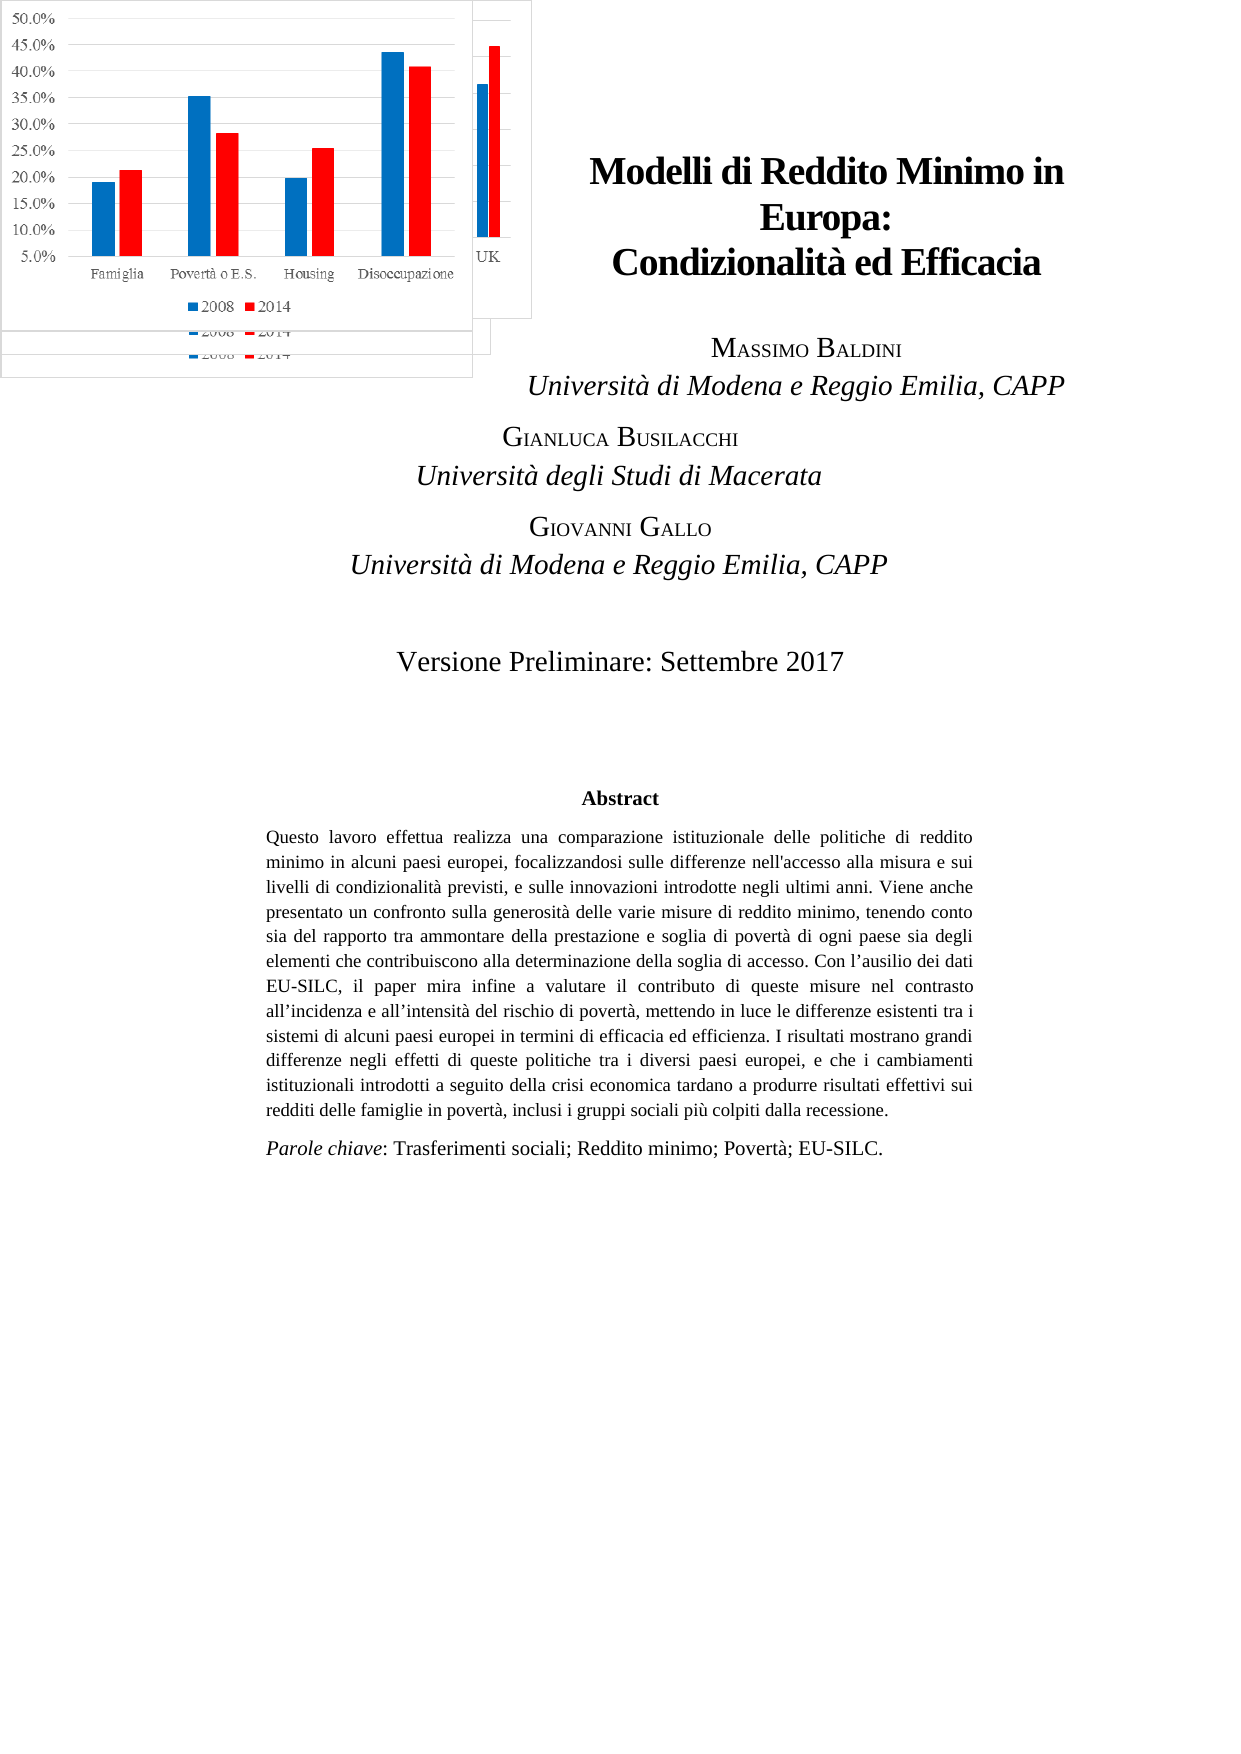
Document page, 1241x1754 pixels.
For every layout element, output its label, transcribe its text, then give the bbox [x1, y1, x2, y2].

text Parole chiave: Trasferimenti sociali; Reddito minimo; Povertà; EU-SILC. [266, 1136, 974, 1160]
text Giovanni Gallo Università di Modena e Reggio Emilia, CAPP [118, 509, 1122, 581]
text Questo lavoro effettua realizza una comparazione istituzionale delle politiche di reddito minimo in alcuni paesi europei, focalizzandosi sulle differenze nell'accesso alla misura e sui livelli di condizionalità previsti, e sulle innovazioni introdotte negli ultimi anni. Viene anche presentato un confronto sulla generosità delle varie misure di reddito minimo, tenendo conto sia del rapporto tra ammontare della prestazione e soglia di povertà di ogni paese sia degli elementi che contribuiscono alla determinazione della soglia di accesso. Con l’ausilio dei dati EU-SILC, il paper mira infine a valutare il contributo di queste misure nel contrasto all’incidenza e all’intensità del rischio di povertà, mettendo in luce le differenze esistenti tra i sistemi di alcuni paesi europei in termini di efficacia ed efficienza. I risultati mostrano grandi differenze negli effetti di queste politiche tra i diversi paesi europei, e che i cambiamenti istituzionali introdotti a seguito della crisi economica tardano a produrre risultati effettivi sui redditi delle famiglie in povertà, inclusi i gruppi sociali più colpiti dalla recessione. [266, 826, 974, 1120]
picture [0, 0, 532, 378]
text Versione Preliminare: Settembre 2017 [118, 644, 1122, 677]
text Massimo Baldini Università di Modena e Reggio Emilia, CAPP [118, 330, 1122, 402]
title Modelli di Reddito Minimo in Europa: [532, 148, 1122, 239]
text Gianluca Busilacchi Università degli Studi di Macerata [118, 419, 1122, 491]
text Abstract [266, 786, 974, 810]
title Condizionalità ed Efficacia [532, 239, 1122, 284]
